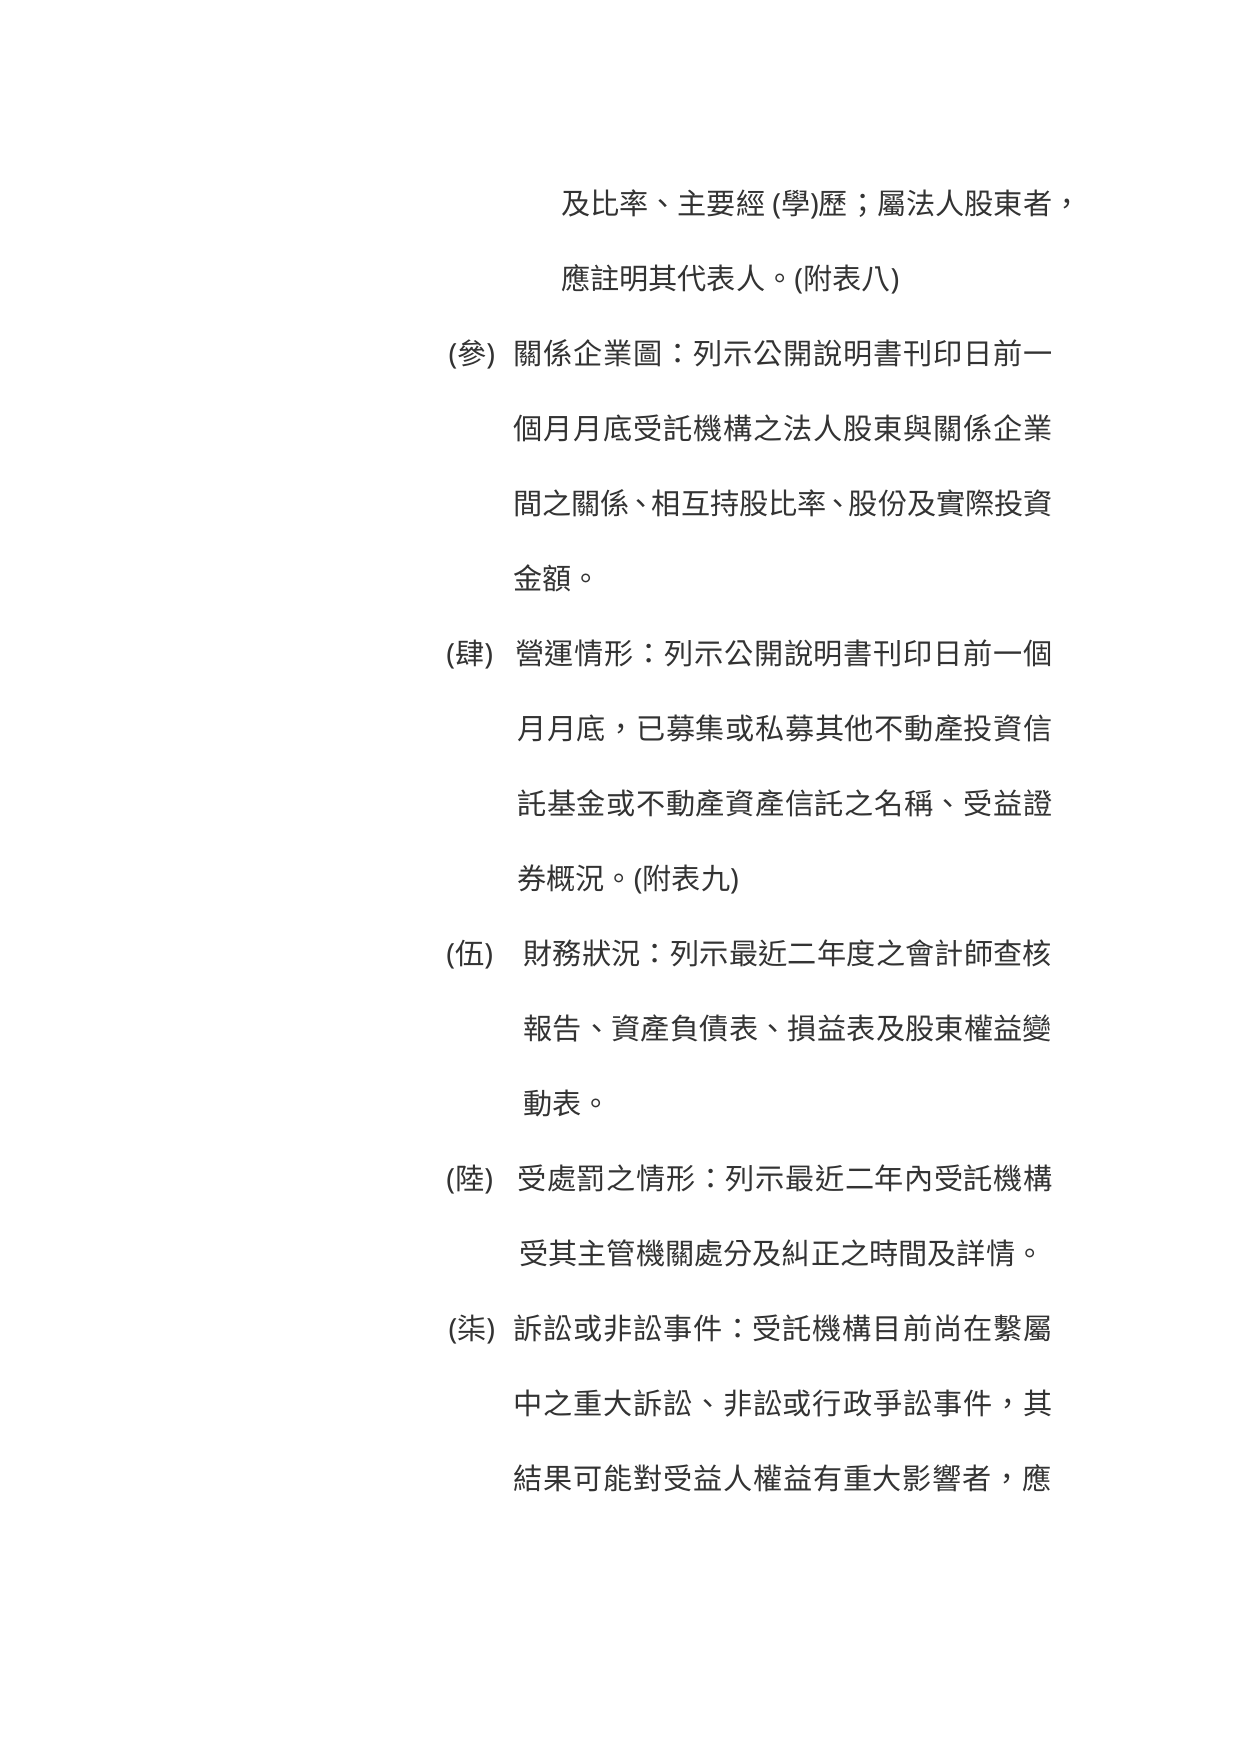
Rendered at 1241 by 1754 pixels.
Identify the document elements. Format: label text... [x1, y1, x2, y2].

list 受處罰之情形：列示最近二年內受託機構受其主管機關處分及糾正之時間及詳情。 [446, 1139, 1053, 1289]
list 董事及監察人之姓名、選任日期、任期、選任時及現在持有受託機構股份數額及比率、主要經 (學)歷；屬法人股東者，應註明其代表人。(附表八) [515, 164, 1053, 314]
list 營運情形：列示公開說明書刊印日前一個月月底，已募集或私募其他不動產投資信託基金或不動產資產信託之名稱、受益證券概況。(附表九) [446, 614, 1053, 914]
list 關係企業圖：列示公開說明書刊印日前一個月月底受託機構之法人股東與關係企業間之關係、相互持股比率、股份及實際投資金額。 [448, 314, 1053, 614]
list 財務狀況：列示最近二年度之會計師查核報告、資產負債表、損益表及股東權益變動表。 [446, 914, 1053, 1139]
list 訴訟或非訟事件：受託機構目前尚在繫屬中之重大訴訟、非訟或行政爭訟事件，其結果可能對受益人權益有重大影響者，應揭露其系爭事實、標的金額、訴訟開始日期、主要訴訟當事人及目前處理情形。 [448, 1289, 1053, 1514]
